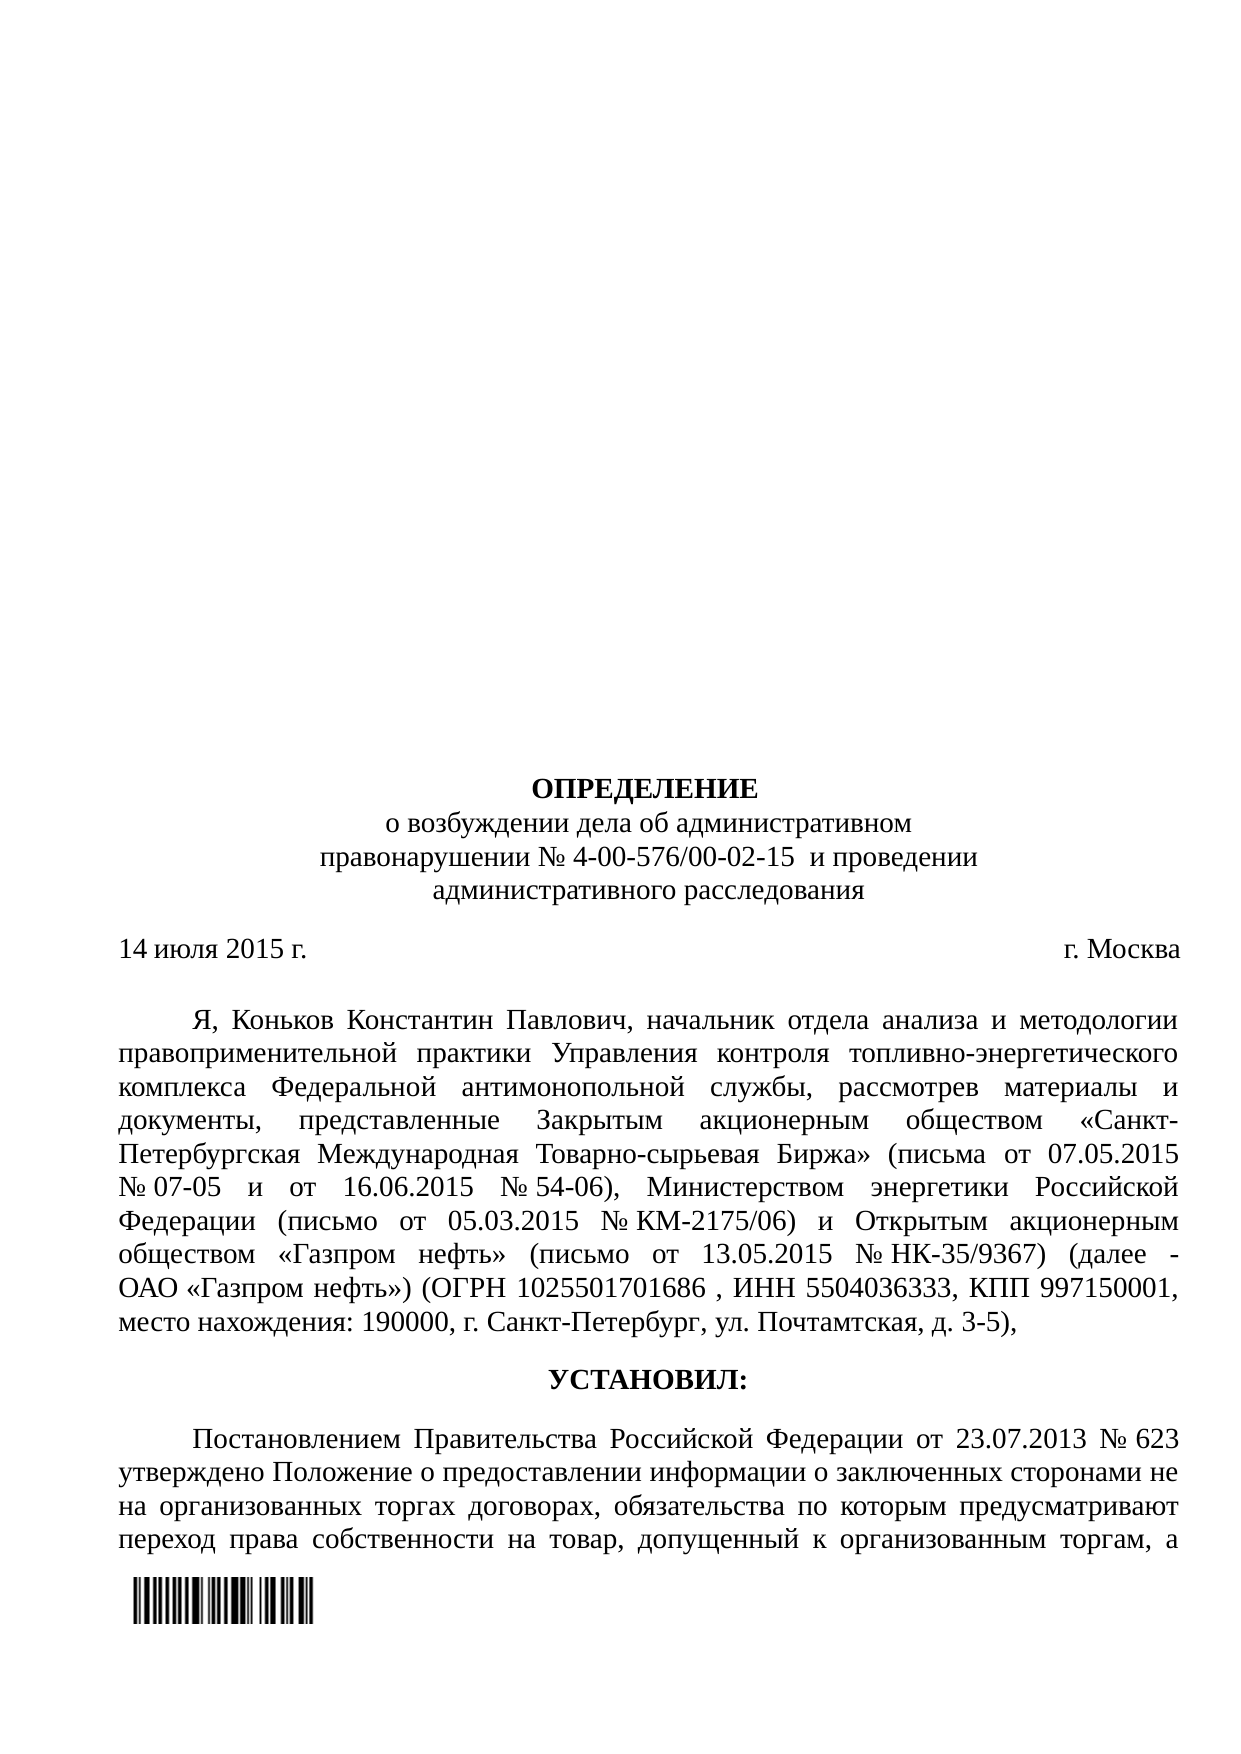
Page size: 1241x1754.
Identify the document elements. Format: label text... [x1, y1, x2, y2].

table_cell [118, 579, 672, 612]
text правонарушении № 4-00-576/00-02-15 и проведении [118, 839, 1179, 872]
table_cell [672, 579, 1179, 612]
table_cell [118, 378, 672, 411]
table_cell [672, 378, 1179, 411]
table_cell [118, 646, 672, 679]
text ОПРЕДЕЛЕНИЕ [118, 772, 1179, 805]
table_cell [672, 244, 1179, 277]
table_cell [118, 277, 672, 311]
table_cell [672, 646, 1179, 679]
table_header 14 июля 2015 г. [118, 931, 649, 964]
table_cell [118, 445, 672, 478]
text о возбуждении дела об административном [118, 805, 1179, 839]
table_cell [672, 613, 1179, 646]
table_cell [672, 277, 1179, 311]
table_header [118, 210, 672, 243]
text Я, Коньков Константин Павлович, начальник отдела анализа и методологии правоприменительной практики Управления контроля топливно-энергетического комплекса Федеральной антимонопольной службы, рассмотрев материалы и документы, представленные Закрытым акционерным обществом «Санкт-Петербургская Международная Товарно-сырьевая Биржа» (письма от 07.05.2015 № 07-05 и от 16.06.2015 № 54-06), Министерством энергетики Российской Федерации (письмо от 05.03.2015 № КМ-2175/06) и Открытым акционерным обществом «Газпром нефть» (письмо от 13.05.2015 № НК-35/9367) (далее - ОАО «Газпром нефть») (ОГРН 1025501701686 , ИНН 5504036333, КПП 997150001, место нахождения: 190000, г. Санкт-Петербург, ул. Почтамтская, д. 3-5), [118, 1002, 1179, 1337]
table_cell [118, 545, 672, 579]
table_cell [118, 613, 672, 646]
table_cell [118, 478, 672, 512]
table_header [672, 210, 1179, 243]
table_cell [118, 512, 672, 545]
table_cell [672, 545, 1179, 579]
table_cell [118, 311, 672, 344]
table_cell [672, 445, 1179, 478]
text административного расследования [118, 872, 1179, 906]
table_cell [672, 411, 1179, 445]
table_cell [118, 411, 672, 445]
table_cell [672, 512, 1179, 545]
text УСТАНОВИЛ: [117, 1362, 1179, 1396]
table_cell [672, 478, 1179, 512]
table_cell [118, 344, 672, 378]
text Постановлением Правительства Российской Федерации от 23.07.2013 № 623 утверждено Положение о предоставлении информации о заключенных сторонами не на организованных торгах договорах, обязательства по которым предусматривают переход права собственности на товар, допущенный к организованным торгам, а [118, 1421, 1179, 1555]
table_header г. Москва [649, 931, 1181, 964]
table_cell [118, 244, 672, 277]
picture [118, 1577, 331, 1624]
table_cell [672, 311, 1179, 344]
table_cell [672, 344, 1179, 378]
